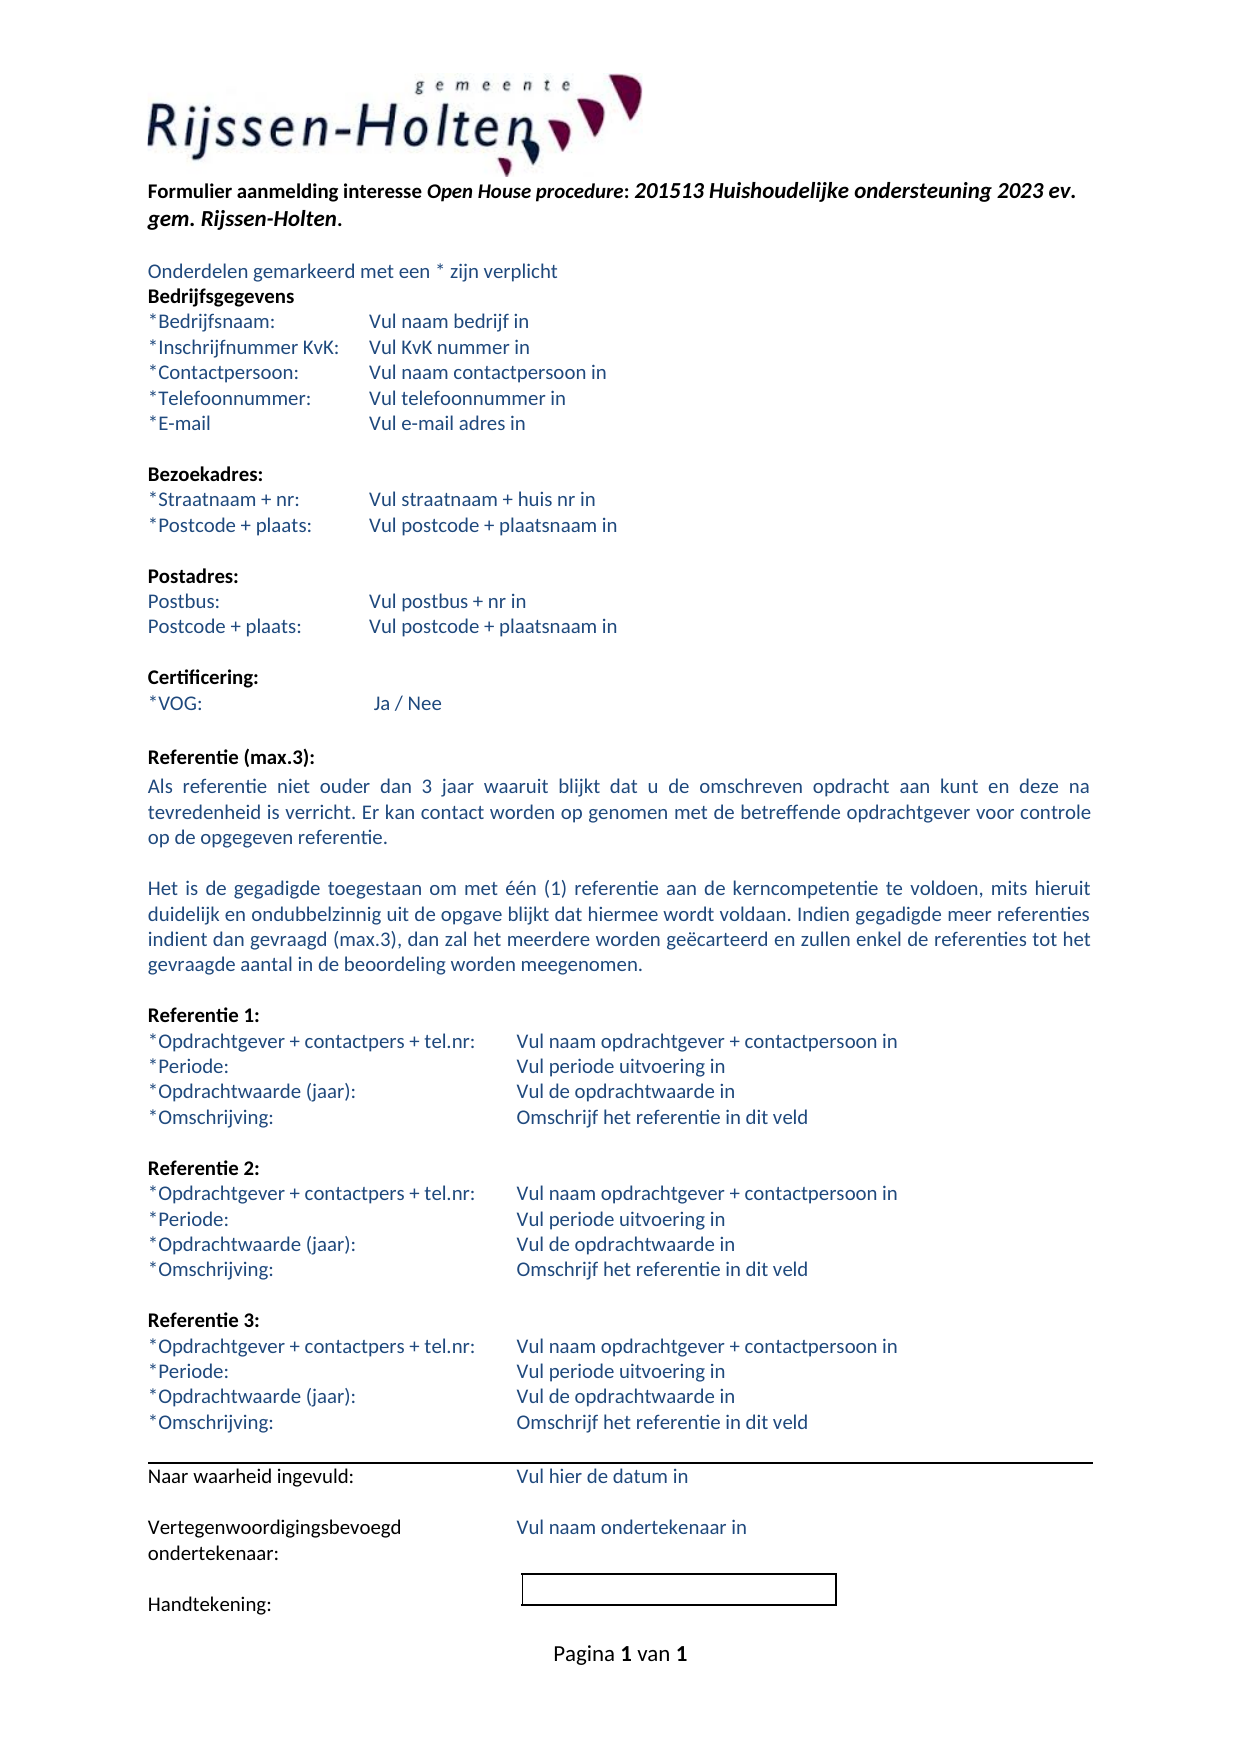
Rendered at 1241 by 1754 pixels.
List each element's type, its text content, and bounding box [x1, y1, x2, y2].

text Vertegenwoordigingsbevoegd Vul naam ondertekenaar in [148, 1514, 1093, 1540]
text Bezoekadres: [148, 461, 1093, 487]
text *Opdrachtwaarde (jaar): Vul de opdrachtwaarde in [148, 1231, 1093, 1257]
text Formulier aanmelding interesse Open House procedure: 201513 Huishoudelijke ondersteuning 2023 ev. gem. Rijssen-Holten. [148, 176, 1093, 232]
text Onderdelen gemarkeerd met een * zijn verplicht [148, 258, 1093, 283]
text *E-mail Vul e-mail adres in [148, 410, 1093, 436]
text *Periode: Vul periode uitvoering in [148, 1358, 1093, 1384]
text Het is de gegadigde toegestaan om met één (1) referentie aan de kerncompetentie te voldoen, mits hieruit duidelijk en ondubbelzinnig uit de opgave blijkt dat hiermee wordt voldaan. Indien gegadigde meer referenties indient dan gevraagd (max.3), dan zal het meerdere worden geëcarteerd en zullen enkel de referenties tot het gevraagde aantal in de beoordeling worden meegenomen. [148, 875, 1093, 977]
text *Opdrachtgever + contactpers + tel.nr: Vul naam opdrachtgever + contactpersoon in [148, 1028, 1093, 1053]
text *Contactpersoon: Vul naam contactpersoon in [148, 359, 1093, 385]
text *Omschrijving: Omschrijf het referentie in dit veld [148, 1409, 1093, 1434]
text Referentie 2: [148, 1155, 1093, 1180]
text *Opdrachtwaarde (jaar): Vul de opdrachtwaarde in [148, 1079, 1093, 1104]
text Referentie (max.3): [148, 744, 1093, 770]
text Postcode + plaats: Vul postcode + plaatsnaam in [148, 614, 1093, 639]
text *Opdrachtgever + contactpers + tel.nr: Vul naam opdrachtgever + contactpersoon in [148, 1333, 1093, 1358]
text Handtekening: [148, 1591, 521, 1616]
text Certificering: [148, 664, 1093, 690]
text *Postcode + plaats: Vul postcode + plaatsnaam in [148, 512, 1093, 537]
text Referentie 3: [148, 1307, 1093, 1333]
text ondertekenaar: [148, 1540, 1093, 1565]
text *Periode: Vul periode uitvoering in [148, 1206, 1093, 1231]
text Referentie 1: [148, 1002, 1093, 1028]
text Als referentie niet ouder dan 3 jaar waaruit blijkt dat u de omschreven opdracht aan kunt en deze na tevredenheid is verricht. Er kan contact worden op genomen met de betreffende opdrachtgever voor controle op de opgegeven referentie. [148, 774, 1093, 850]
text *Bedrijfsnaam: Vul naam bedrijf in [148, 309, 1093, 334]
text *Opdrachtwaarde (jaar): Vul de opdrachtwaarde in [148, 1384, 1093, 1409]
text *Periode: Vul periode uitvoering in [148, 1053, 1093, 1079]
text *Opdrachtgever + contactpers + tel.nr: Vul naam opdrachtgever + contactpersoon in [148, 1180, 1093, 1206]
text *Inschrijfnummer KvK: Vul KvK nummer in [148, 334, 1093, 359]
text [837, 1591, 1093, 1616]
text *Omschrijving: Omschrijf het referentie in dit veld [148, 1257, 1093, 1282]
text Postbus: Vul postbus + nr in [148, 588, 1093, 614]
text Bedrijfsgegevens [148, 283, 1093, 309]
text *VOG: Ja / Nee [148, 690, 1093, 715]
text *Telefoonnummer: Vul telefoonnummer in [148, 385, 1093, 410]
text Naar waarheid ingevuld: Vul hier de datum in [148, 1464, 1093, 1489]
text Postadres: [148, 563, 1093, 588]
text *Omschrijving: Omschrijf het referentie in dit veld [148, 1104, 1093, 1129]
text *Straatnaam + nr: Vul straatnaam + huis nr in [148, 487, 1093, 512]
